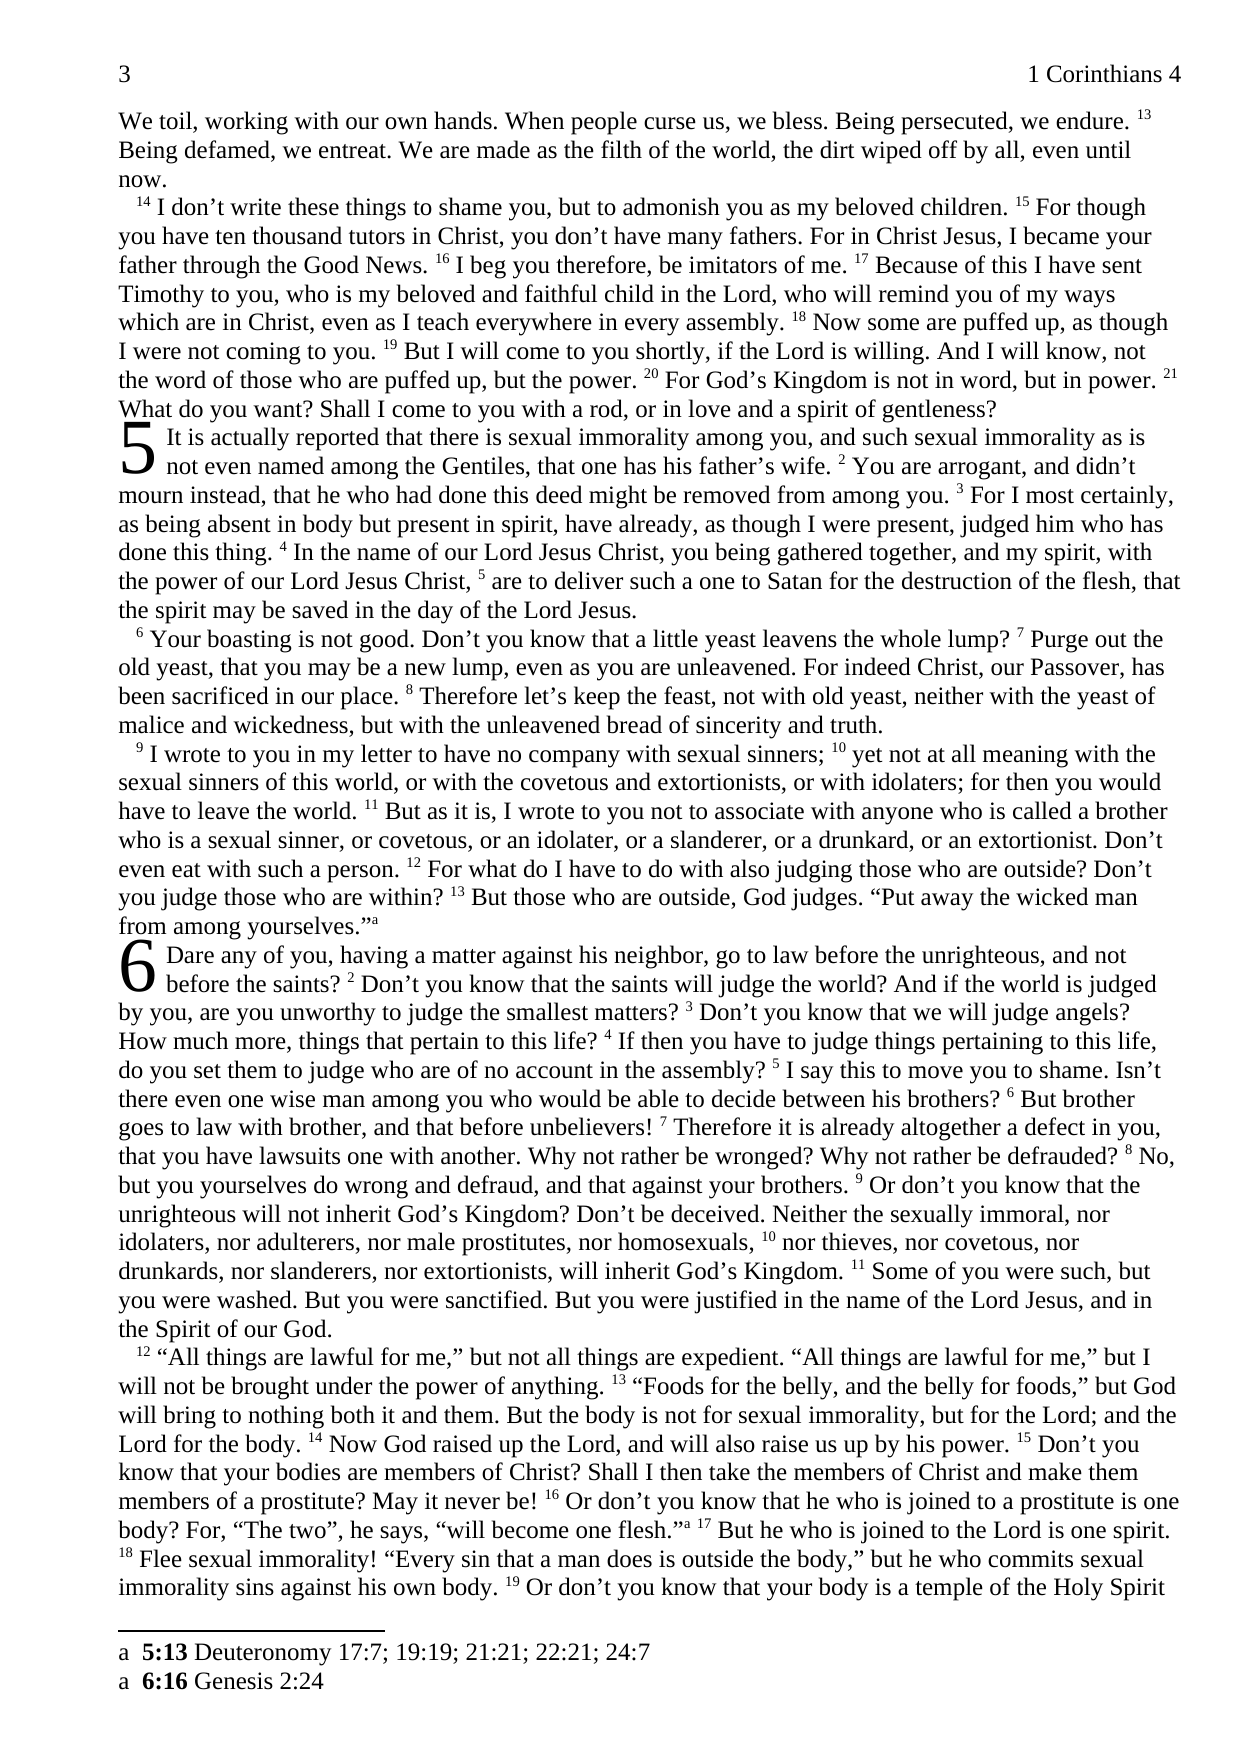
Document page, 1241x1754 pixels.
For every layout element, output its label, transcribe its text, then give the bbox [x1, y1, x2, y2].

text 12 “All things are lawful for me,” but not all things are expedient. “All things are lawful for me,” but I will not be brought under the power of anything. 13 “Foods for the belly, and the belly for foods,” but God will bring to nothing both it and them. But the body is not for sexual immorality, but for the Lord; and the Lord for the body. 14 Now God raised up the Lord, and will also raise us up by his power. 15 Don’t you know that your bodies are members of Christ? Shall I then take the members of Christ and make them members of a prostitute? May it never be! 16 Or don’t you know that he who is joined to a prostitute is one body? For, “The two”, he says, “will become one flesh.” 17 But he who is joined to the Lord is one spirit. 18 Flee sexual immorality! “Every sin that a man does is outside the body,” but he who commits sexual immorality sins against his own body. 19 Or don’t you know that your body is a temple of the Holy Spirit [118, 1342, 1181, 1601]
text 6:16 Genesis 2:24 [118, 1666, 1181, 1695]
text 14 I don’t write these things to shame you, but to admonish you as my beloved children. 15 For though you have ten thousand tutors in Christ, you don’t have many fathers. For in Christ Jesus, I became your father through the Good News. 16 I beg you therefore, be imitators of me. 17 Because of this I have sent Timothy to you, who is my beloved and faithful child in the Lord, who will remind you of my ways which are in Christ, even as I teach everywhere in every assembly. 18 Now some are puffed up, as though I were not coming to you. 19 But I will come to you shortly, if the Lord is willing. And I will know, not the word of those who are puffed up, but the power. 20 For God’s Kingdom is not in word, but in power. 21 What do you want? Shall I come to you with a rod, or in love and a spirit of gentleness? [118, 192, 1181, 422]
text 5It is actually reported that there is sexual immorality among you, and such sexual immorality as is not even named among the Gentiles, that one has his father’s wife. 2 You are arrogant, and didn’t mourn instead, that he who had done this deed might be removed from among you. 3 For I most certainly, as being absent in body but present in spirit, have already, as though I were present, judged him who has done this thing. 4 In the name of our Lord Jesus Christ, you being gathered together, and my spirit, with the power of our Lord Jesus Christ, 5 are to deliver such a one to Satan for the destruction of the flesh, that the spirit may be saved in the day of the Lord Jesus. [118, 422, 1181, 624]
text 9 I wrote to you in my letter to have no company with sexual sinners; 10 yet not at all meaning with the sexual sinners of this world, or with the covetous and extortionists, or with idolaters; for then you would have to leave the world. 11 But as it is, I wrote to you not to associate with anyone who is called a brother who is a sexual sinner, or covetous, or an idolater, or a slanderer, or a drunkard, or an extortionist. Don’t even eat with such a person. 12 For what do I have to do with also judging those who are outside? Don’t you judge those who are within? 13 But those who are outside, God judges. “Put away the wicked man from among yourselves.” [118, 739, 1181, 940]
text 5:13 Deuteronomy 17:7; 19:19; 21:21; 22:21; 24:7 [118, 1637, 1181, 1666]
text 6Dare any of you, having a matter against his neighbor, go to law before the unrighteous, and not before the saints? 2 Don’t you know that the saints will judge the world? And if the world is judged by you, are you unworthy to judge the smallest matters? 3 Don’t you know that we will judge angels? How much more, things that pertain to this life? 4 If then you have to judge things pertaining to this life, do you set them to judge who are of no account in the assembly? 5 I say this to move you to shame. Isn’t there even one wise man among you who would be able to decide between his brothers? 6 But brother goes to law with brother, and that before unbelievers! 7 Therefore it is already altogether a defect in you, that you have lawsuits one with another. Why not rather be wronged? Why not rather be defrauded? 8 No, but you yourselves do wrong and defraud, and that against your brothers. 9 Or don’t you know that the unrighteous will not inherit God’s Kingdom? Don’t be deceived. Neither the sexually immoral, nor idolaters, nor adulterers, nor male prostitutes, nor homosexuals, 10 nor thieves, nor covetous, nor drunkards, nor slanderers, nor extortionists, will inherit God’s Kingdom. 11 Some of you were such, but you were washed. But you were sanctified. But you were justified in the name of the Lord Jesus, and in the Spirit of our God. [118, 940, 1181, 1342]
text 6 Your boasting is not good. Don’t you know that a little yeast leavens the whole lump? 7 Purge out the old yeast, that you may be a new lump, even as you are unleavened. For indeed Christ, our Passover, has been sacrificed in our place. 8 Therefore let’s keep the feast, not with old yeast, neither with the yeast of malice and wickedness, but with the unleavened bread of sincerity and truth. [118, 624, 1181, 739]
text We toil, working with our own hands. When people curse us, we bless. Being persecuted, we endure. 13 Being defamed, we entreat. We are made as the filth of the world, the dirt wiped off by all, even until now. [118, 106, 1181, 192]
